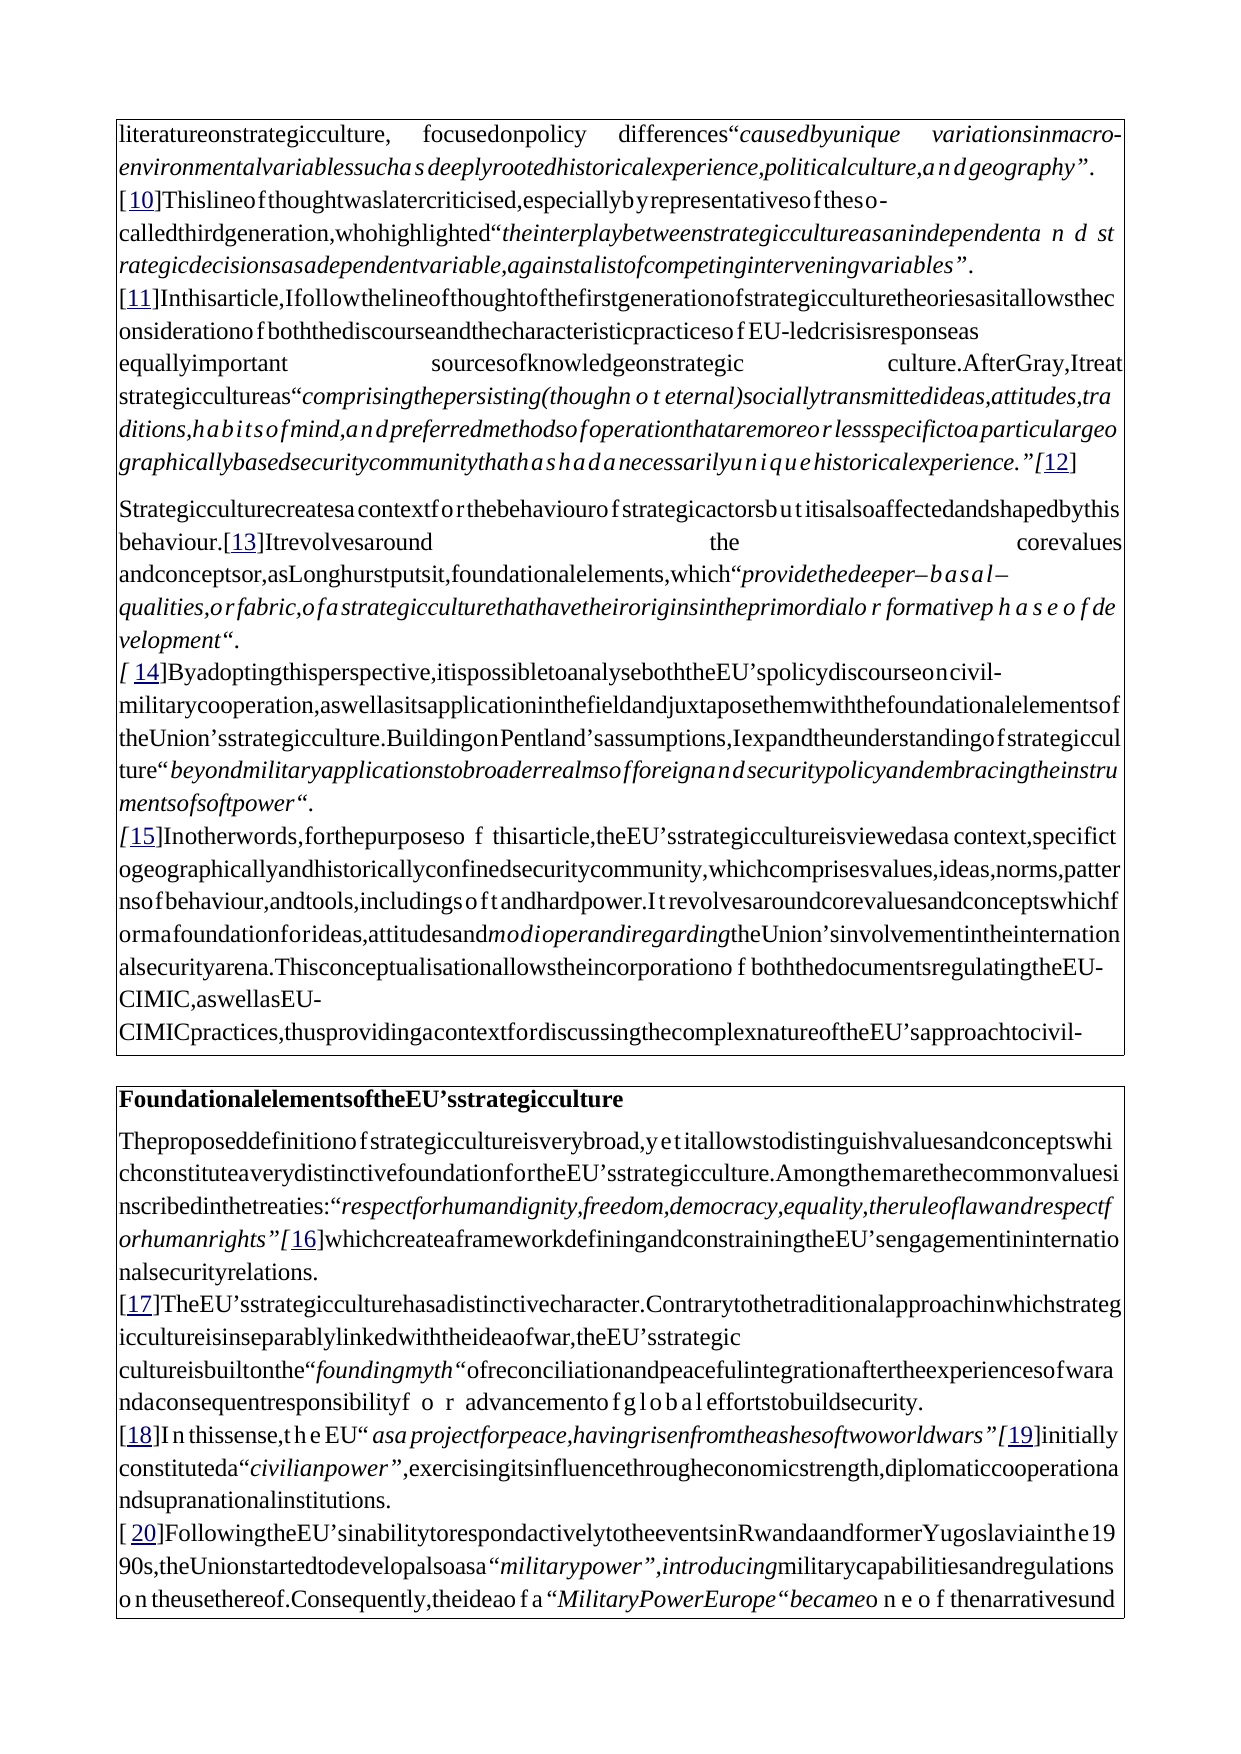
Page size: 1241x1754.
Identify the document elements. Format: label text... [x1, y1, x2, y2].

text FoundationalelementsoftheEU’sstrategicculture [118, 1087, 1124, 1113]
text literatureonstrategicculture, focusedonpolicy differences“causedbyunique variationsinmacro-environmentalvariablessuchasdeeplyrootedhistoricalexperience,politicalculture,andgeography”.[10]Thislineofthoughtwaslatercriticised,especiallybyrepresentativesoftheso-calledthirdgeneration,whohighlighted“theinterplaybetweenstrategiccultureasanindependentandstrategicdecisionsasadependentvariable,againstalistofcompetinginterveningvariables”.[11]Inthisarticle,IfollowthelineofthoughtofthefirstgenerationofstrategicculturetheoriesasitallowstheconsiderationofboththediscourseandthecharacteristicpracticesofEU-ledcrisisresponseas equallyimportant sourcesofknowledgeonstrategic culture.AfterGray,Itreat strategiccultureas“comprisingthepersisting(thoughnoteternal)sociallytransmittedideas,attitudes,traditions,habitsofmind,andpreferredmethodsofoperationthataremoreorlessspecifictoaparticulargeographicallybasedsecuritycommunitythathashadanecessarilyuniquehistoricalexperience.”[12] [118, 120, 1122, 475]
text Theproposeddefinitionofstrategiccultureisverybroad,yetitallowstodistinguishvaluesandconceptswhichconstituteaverydistinctivefoundationfortheEU’sstrategicculture.Amongthemarethecommonvaluesinscribedinthetreaties:“respectforhumandignity,freedom,democracy,equality,theruleoflawandrespectforhumanrights”[16]whichcreateaframeworkdefiningandconstrainingtheEU’sengagementininternationalsecurityrelations.[17]TheEU’sstrategicculturehasadistinctivecharacter.Contrarytothetraditionalapproachinwhichstrategiccultureisinseparablylinkedwiththeideaofwar,theEU’sstrategic cultureisbuiltonthe“foundingmyth“ofreconciliationandpeacefulintegrationaftertheexperiencesofwarandaconsequentresponsibilityforadvancementofglobaleffortstobuildsecurity.[18]Inthissense,theEU“asaprojectforpeace,havingrisenfromtheashesoftwoworldwars”[19]initiallyconstituteda“civilianpower”,exercisingitsinfluencethrougheconomicstrength,diplomaticcooperationandsupranationalinstitutions.[20]FollowingtheEU’sinabilitytorespondactivelytotheeventsinRwandaandformerYugoslaviainthe1990s,theUnionstartedtodevelopalsoasa“militarypower”,introducingmilitarycapabilitiesandregulationsontheusethereof.Consequently,theideaofa“MilitaryPowerEurope“becameoneofthenarrativesunderlyingtheEU’sstrategicculture, [118, 1126, 1122, 1618]
text Strategicculturecreatesacontextforthebehaviourofstrategicactorsbutitisalsoaffectedandshapedbythisbehaviour.[13]Itrevolvesaround the corevalues andconceptsor,asLonghurstputsit,foundationalelements,which“providethedeeper–basal–qualities,orfabric,ofastrategicculturethathavetheiroriginsintheprimordialorformativephaseofdevelopment“.[14]Byadoptingthisperspective,itispossibletoanalyseboththeEU’spolicydiscourseoncivil-militarycooperation,aswellasitsapplicationinthefieldandjuxtaposethemwiththefoundationalelementsoftheUnion’sstrategicculture.BuildingonPentland’sassumptions,Iexpandtheunderstandingofstrategicculture“beyondmilitaryapplicationstobroaderrealmsofforeignandsecuritypolicyandembracingtheinstrumentsofsoftpower“.[15]Inotherwords,forthepurposesofthisarticle,theEU’sstrategiccultureisviewedasacontext,specifictogeographicallyandhistoricallyconfinedsecuritycommunity,whichcomprisesvalues,ideas,norms,patternsofbehaviour,andtools,includingsoftandhardpower.Itrevolvesaroundcorevaluesandconceptswhichformafoundationforideas,attitudesandmodioperandiregardingtheUnion’sinvolvementintheinternationalsecurityarena.ThisconceptualisationallowstheincorporationofboththedocumentsregulatingtheEU-CIMIC,aswellasEU-CIMICpractices,thusprovidingacontextfordiscussingthecomplexnatureoftheEU’sapproachtocivil-militarycooperation. [118, 494, 1122, 1055]
